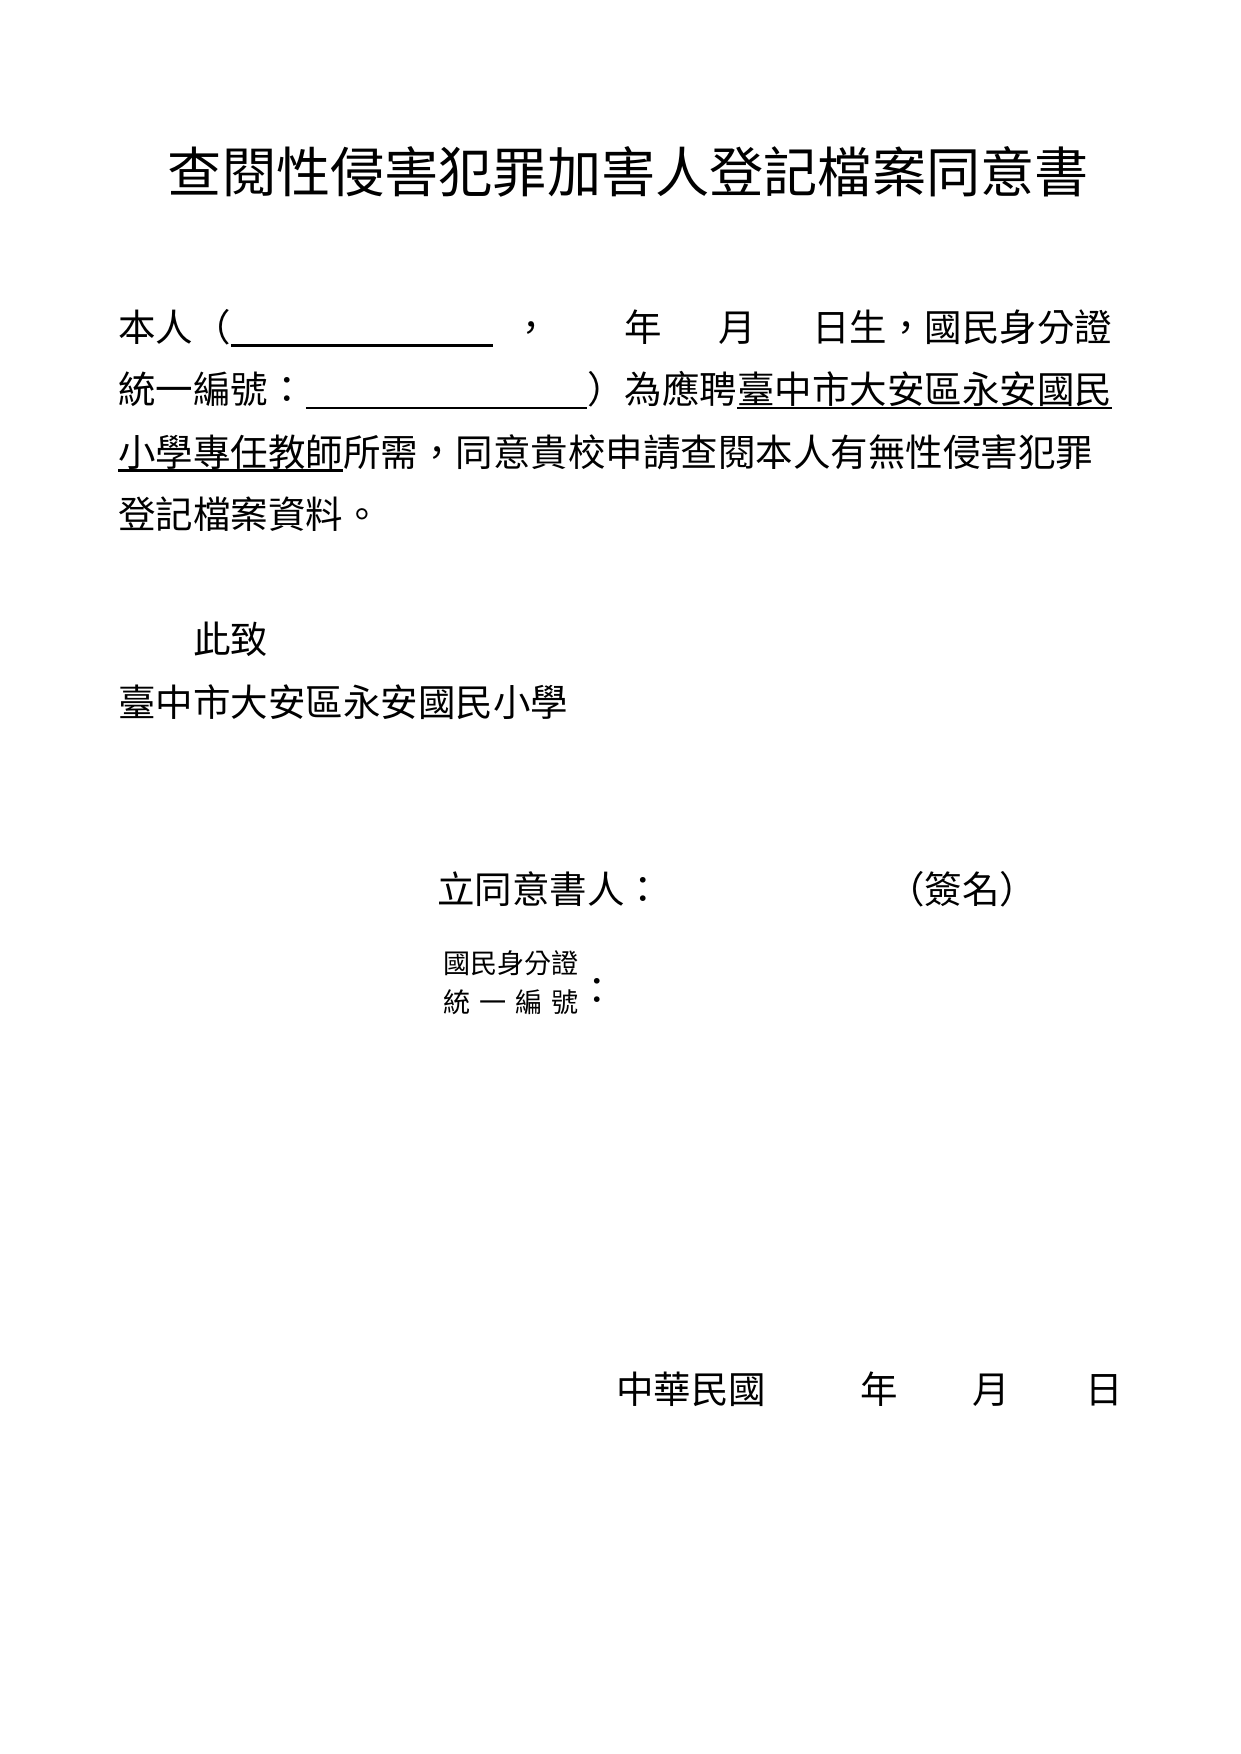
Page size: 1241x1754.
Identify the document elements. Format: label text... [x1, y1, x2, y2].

text 立同意書人： （簽名） [118, 846, 1122, 908]
text 本人（ ， 年 月 日生，國民身分證統一編號： ）為應聘臺中市大安區永安國民小學專任教師所需，同意貴校申請查閱本人有無性侵害犯罪登記檔案資料。 [118, 283, 1122, 533]
text 中華民國 年 月 日 [118, 1346, 1122, 1408]
text 臺中市大安區永安國民小學 [118, 658, 1122, 721]
text 國民身分證統一編號： [118, 908, 1122, 1033]
text 查閱性侵害犯罪加害人登記檔案同意書 [118, 96, 1138, 221]
text 此致 [118, 596, 1122, 658]
